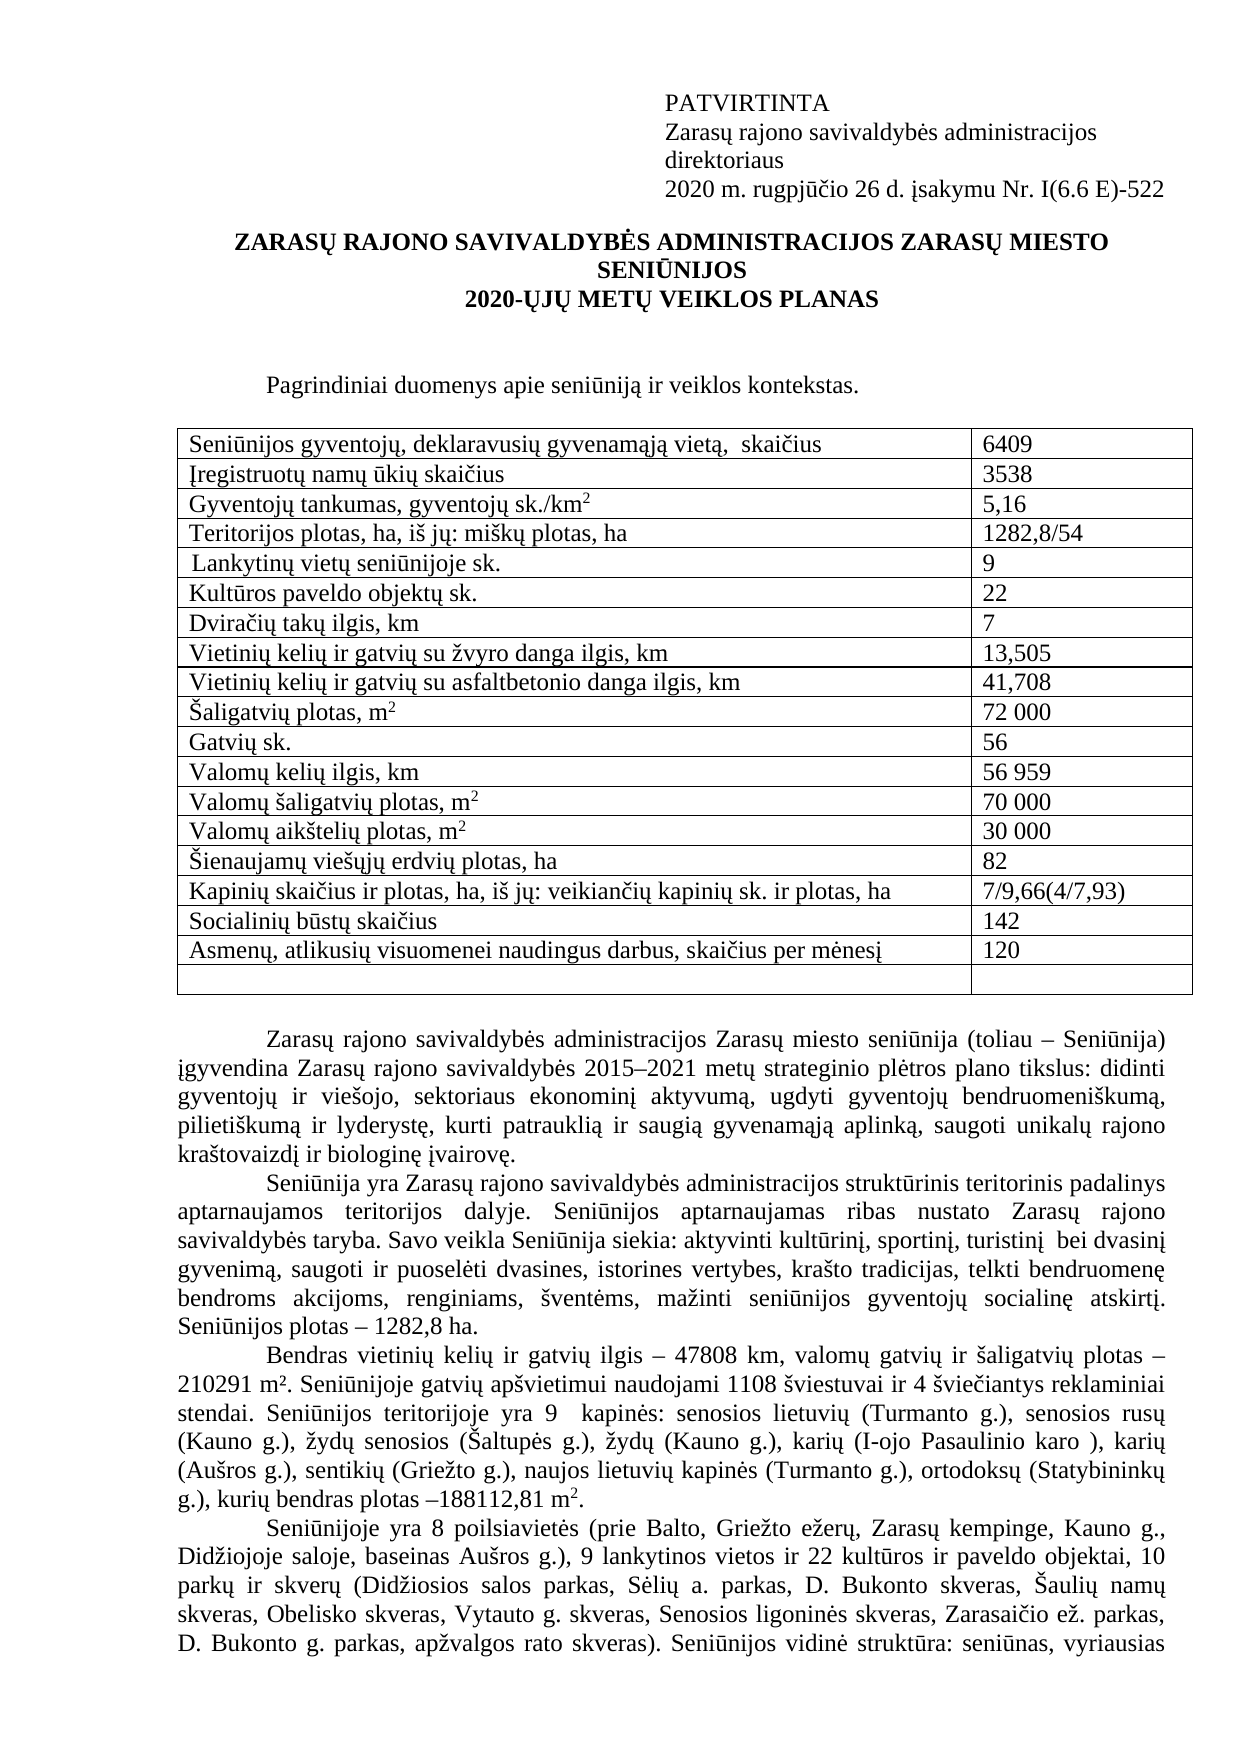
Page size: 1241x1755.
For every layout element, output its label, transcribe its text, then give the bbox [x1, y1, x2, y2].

table_cell Vietinių kelių ir gatvių su žvyro danga ilgis, km [178, 638, 971, 666]
table_cell 56 959 [972, 757, 1192, 786]
table_cell Šaligatvių plotas, m2 [178, 697, 971, 726]
table_cell 7 [972, 608, 1192, 637]
table_cell 82 [972, 846, 1192, 875]
text ZARASŲ RAJONO SAVIVALDYBĖS ADMINISTRACIJOS ZARASŲ MIESTO SENIŪNIJOS [177, 227, 1166, 284]
table_cell Valomų šaligatvių plotas, m2 [178, 787, 971, 815]
table_cell 3538 [972, 459, 1192, 488]
text 2020-ŲJŲ METŲ VEIKLOS PLANAS [177, 284, 1166, 313]
text Zarasų rajono savivaldybės administracijos direktoriaus [664, 117, 1175, 174]
table_cell Lankytinų vietų seniūnijoje sk. [178, 548, 971, 577]
table_cell Valomų aikštelių plotas, m2 [178, 816, 971, 845]
table_cell 41,708 [972, 668, 1192, 696]
table_cell 70 000 [972, 787, 1192, 815]
text 2020 m. rugpjūčio 26 d. įsakymu Nr. I(6.6 E)-522 [664, 174, 1175, 203]
text Seniūnijoje yra 8 poilsiavietės (prie Balto, Griežto ežerų, Zarasų kempinge, Kauno g., Didžiojoje saloje, baseinas Aušros g.), 9 lankytinos vietos ir 22 kultūros ir paveldo objektai, 10 parkų ir skverų (Didžiosios salos parkas, Sėlių a. parkas, D. Bukonto skveras, Šaulių namų skveras, Obelisko skveras, Vytauto g. skveras, Senosios ligoninės skveras, Zarasaičio ež. parkas, D. Bukonto g. parkas, apžvalgos rato skveras). Seniūnijos vidinė struktūra: seniūnas, vyriausias [177, 1513, 1166, 1656]
text Zarasų rajono savivaldybės administracijos Zarasų miesto seniūnija (toliau – Seniūnija) įgyvendina Zarasų rajono savivaldybės 2015–2021 metų strateginio plėtros plano tikslus: didinti gyventojų ir viešojo, sektoriaus ekonominį aktyvumą, ugdyti gyventojų bendruomeniškumą, pilietiškumą ir lyderystę, kurti patrauklią ir saugią gyvenamąją aplinką, saugoti unikalų rajono kraštovaizdį ir biologinę įvairovę. [177, 1024, 1166, 1168]
table_cell 13,505 [972, 638, 1192, 666]
table_cell Asmenų, atlikusių visuomenei naudingus darbus, skaičius per mėnesį [178, 936, 971, 964]
text Pagrindiniai duomenys apie seniūniją ir veiklos kontekstas. [177, 371, 1166, 399]
table_cell Gyventojų tankumas, gyventojų sk./km2 [178, 489, 971, 517]
table_cell 22 [972, 578, 1192, 607]
table_cell 1282,8/54 [972, 519, 1192, 547]
table_cell 7/9,66(4/7,93) [972, 876, 1192, 905]
table_cell 120 [972, 936, 1192, 964]
table_cell Socialinių būstų skaičius [178, 906, 971, 934]
table_cell 5,16 [972, 489, 1192, 517]
table_cell Kultūros paveldo objektų sk. [178, 578, 971, 607]
table_header Seniūnijos gyventojų, deklaravusių gyvenamąją vietą, skaičius [178, 429, 971, 458]
table_cell 142 [972, 906, 1192, 934]
text Seniūnija yra Zarasų rajono savivaldybės administracijos struktūrinis teritorinis padalinys aptarnaujamos teritorijos dalyje. Seniūnijos aptarnaujamas ribas nustato Zarasų rajono savivaldybės taryba. Savo veikla Seniūnija siekia: aktyvinti kultūrinį, sportinį, turistinį bei dvasinį gyvenimą, saugoti ir puoselėti dvasines, istorines vertybes, krašto tradicijas, telkti bendruomenę bendroms akcijoms, renginiams, šventėms, mažinti seniūnijos gyventojų socialinę atskirtį. Seniūnijos plotas – 1282,8 ha. [177, 1168, 1166, 1340]
table_cell Įregistruotų namų ūkių skaičius [178, 459, 971, 488]
text Bendras vietinių kelių ir gatvių ilgis – 47808 km, valomų gatvių ir šaligatvių plotas – 210291 m². Seniūnijoje gatvių apšvietimui naudojami 1108 šviestuvai ir 4 šviečiantys reklaminiai stendai. Seniūnijos teritorijoje yra 9 kapinės: senosios lietuvių (Turmanto g.), senosios rusų (Kauno g.), žydų senosios (Šaltupės g.), žydų (Kauno g.), karių (I-ojo Pasaulinio karo ), karių (Aušros g.), sentikių (Griežto g.), naujos lietuvių kapinės (Turmanto g.), ortodoksų (Statybininkų g.), kurių bendras plotas –188112,81 m2. [177, 1340, 1166, 1513]
table_cell Teritorijos plotas, ha, iš jų: miškų plotas, ha [178, 519, 971, 547]
table_cell Šienaujamų viešųjų erdvių plotas, ha [178, 846, 971, 875]
table_header 6409 [972, 429, 1192, 458]
table_cell Vietinių kelių ir gatvių su asfaltbetonio danga ilgis, km [178, 668, 971, 696]
table_cell [972, 965, 1192, 994]
table_cell Kapinių skaičius ir plotas, ha, iš jų: veikiančių kapinių sk. ir plotas, ha [178, 876, 971, 905]
table_cell 72 000 [972, 697, 1192, 726]
table_cell 30 000 [972, 816, 1192, 845]
text PATVIRTINTA [664, 88, 1175, 117]
table_cell Gatvių sk. [178, 727, 971, 756]
table_cell [178, 965, 971, 994]
table_cell Dviračių takų ilgis, km [178, 608, 971, 637]
table_cell 56 [972, 727, 1192, 756]
table_cell 9 [972, 548, 1192, 577]
table_cell Valomų kelių ilgis, km [178, 757, 971, 786]
